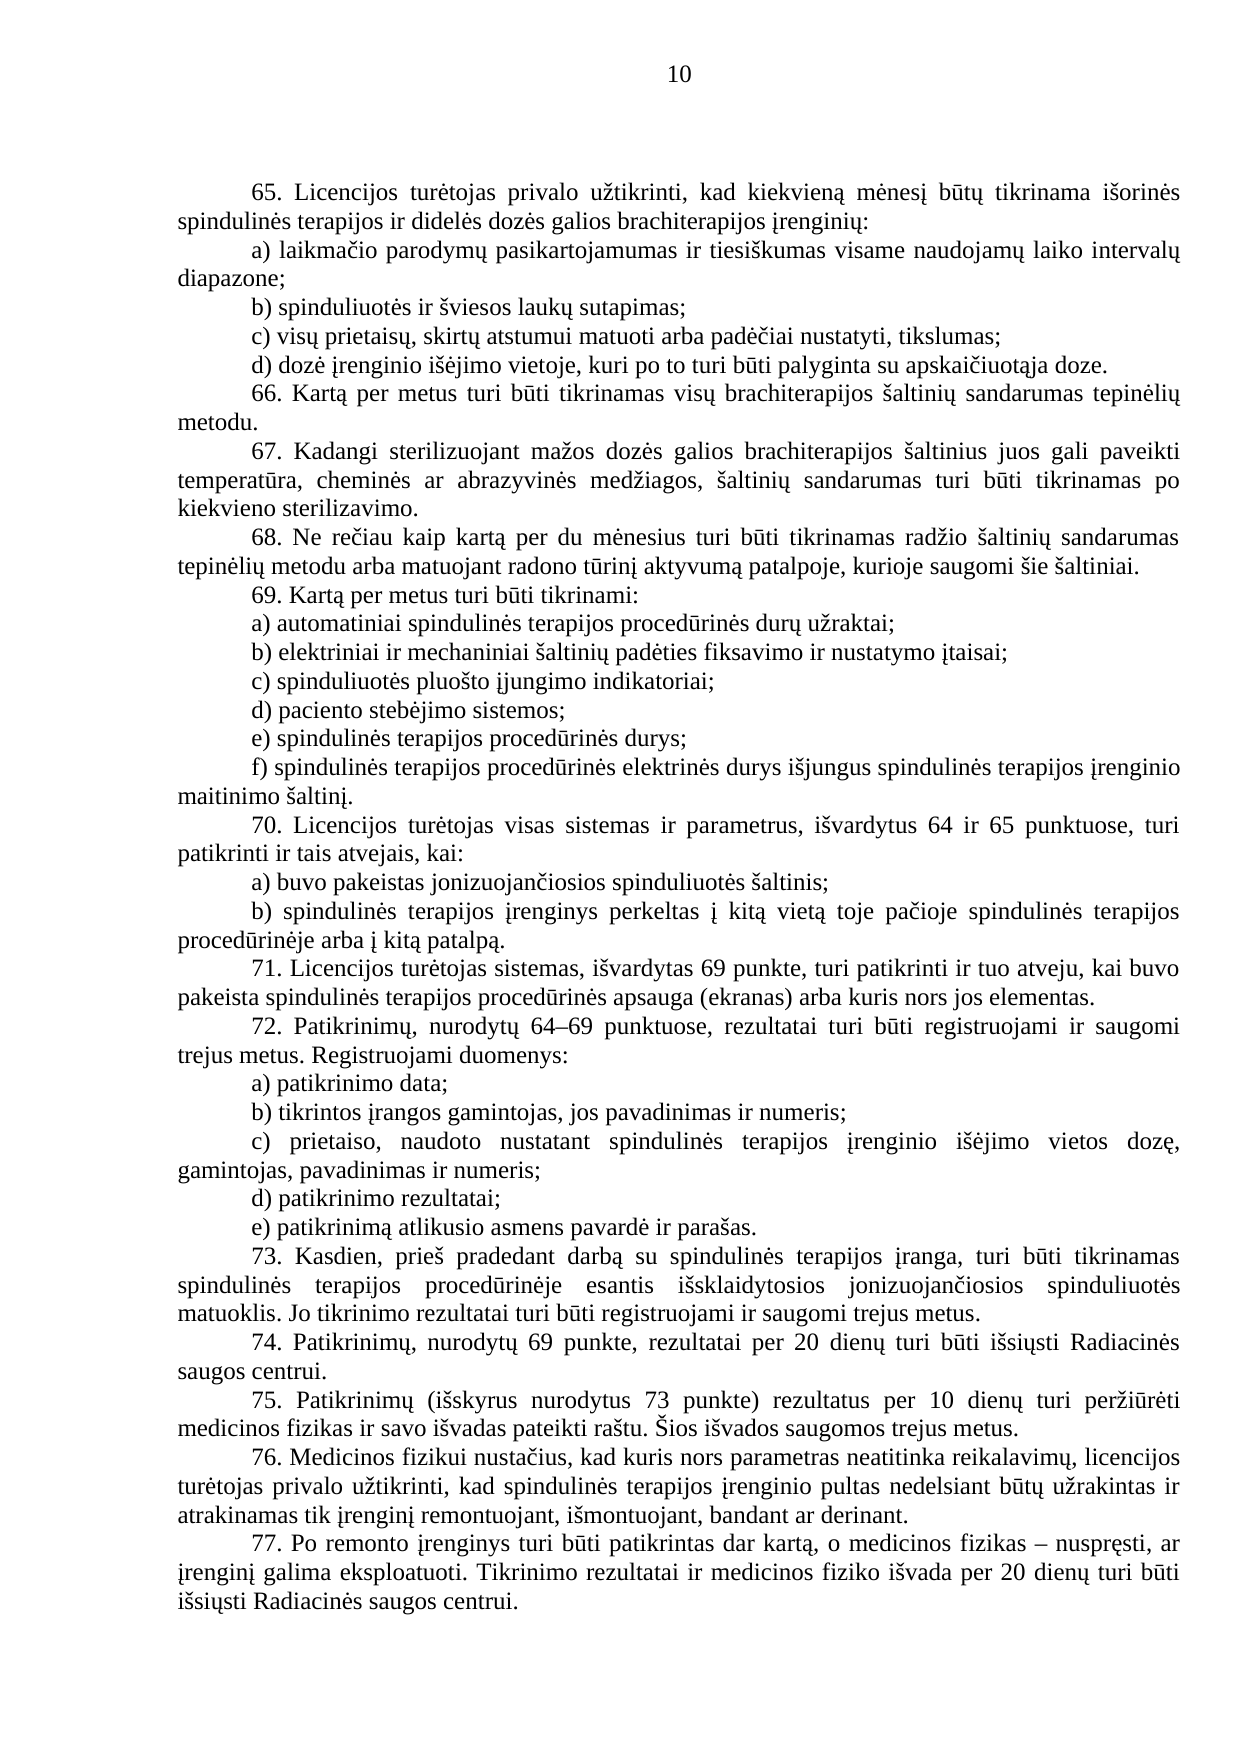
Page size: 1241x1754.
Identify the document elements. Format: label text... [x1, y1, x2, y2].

text a) laikmačio parodymų pasikartojamumas ir tiesiškumas visame naudojamų laiko intervalų diapazone; [177, 235, 1181, 292]
text 76. Medicinos fizikui nustačius, kad kuris nors parametras neatitinka reikalavimų, licencijos turėtojas privalo užtikrinti, kad spindulinės terapijos įrenginio pultas nedelsiant būtų užrakintas ir atrakinamas tik įrenginį remontuojant, išmontuojant, bandant ar derinant. [177, 1442, 1181, 1528]
text a) automatiniai spindulinės terapijos procedūrinės durų užraktai; [177, 608, 1181, 637]
text d) patikrinimo rezultatai; [177, 1183, 1181, 1212]
text 65. Licencijos turėtojas privalo užtikrinti, kad kiekvieną mėnesį būtų tikrinama išorinės spindulinės terapijos ir didelės dozės galios brachiterapijos įrenginių: [177, 177, 1181, 235]
text b) tikrintos įrangos gamintojas, jos pavadinimas ir numeris; [177, 1097, 1181, 1126]
text e) patikrinimą atlikusio asmens pavardė ir parašas. [177, 1212, 1181, 1241]
text 77. Po remonto įrenginys turi būti patikrintas dar kartą, o medicinos fizikas – nuspręsti, ar įrenginį galima eksploatuoti. Tikrinimo rezultatai ir medicinos fiziko išvada per 20 dienų turi būti išsiųsti Radiacinės saugos centrui. [177, 1528, 1181, 1615]
text 69. Kartą per metus turi būti tikrinami: [177, 580, 1181, 608]
text c) prietaiso, naudoto nustatant spindulinės terapijos įrenginio išėjimo vietos dozę, gamintojas, pavadinimas ir numeris; [177, 1126, 1181, 1183]
text c) spinduliuotės pluošto įjungimo indikatoriai; [177, 666, 1181, 695]
text e) spindulinės terapijos procedūrinės durys; [177, 723, 1181, 752]
text 67. Kadangi sterilizuojant mažos dozės galios brachiterapijos šaltinius juos gali paveikti temperatūra, cheminės ar abrazyvinės medžiagos, šaltinių sandarumas turi būti tikrinamas po kiekvieno sterilizavimo. [177, 436, 1181, 522]
text 73. Kasdien, prieš pradedant darbą su spindulinės terapijos įranga, turi būti tikrinamas spindulinės terapijos procedūrinėje esantis išsklaidytosios jonizuojančiosios spinduliuotės matuoklis. Jo tikrinimo rezultatai turi būti registruojami ir saugomi trejus metus. [177, 1241, 1181, 1327]
text 71. Licencijos turėtojas sistemas, išvardytas 69 punkte, turi patikrinti ir tuo atveju, kai buvo pakeista spindulinės terapijos procedūrinės apsauga (ekranas) arba kuris nors jos elementas. [177, 953, 1181, 1011]
text c) visų prietaisų, skirtų atstumui matuoti arba padėčiai nustatyti, tikslumas; [177, 321, 1181, 350]
text b) spindulinės terapijos įrenginys perkeltas į kitą vietą toje pačioje spindulinės terapijos procedūrinėje arba į kitą patalpą. [177, 896, 1181, 953]
text 68. Ne rečiau kaip kartą per du mėnesius turi būti tikrinamas radžio šaltinių sandarumas tepinėlių metodu arba matuojant radono tūrinį aktyvumą patalpoje, kurioje saugomi šie šaltiniai. [177, 522, 1181, 580]
text b) elektriniai ir mechaniniai šaltinių padėties fiksavimo ir nustatymo įtaisai; [177, 637, 1181, 666]
text b) spinduliuotės ir šviesos laukų sutapimas; [177, 292, 1181, 321]
text 74. Patikrinimų, nurodytų 69 punkte, rezultatai per 20 dienų turi būti išsiųsti Radiacinės saugos centrui. [177, 1327, 1181, 1385]
text f) spindulinės terapijos procedūrinės elektrinės durys išjungus spindulinės terapijos įrenginio maitinimo šaltinį. [177, 752, 1181, 810]
text 75. Patikrinimų (išskyrus nurodytus 73 punkte) rezultatus per 10 dienų turi peržiūrėti medicinos fizikas ir savo išvadas pateikti raštu. Šios išvados saugomos trejus metus. [177, 1385, 1181, 1442]
text a) buvo pakeistas jonizuojančiosios spinduliuotės šaltinis; [177, 867, 1181, 896]
text 72. Patikrinimų, nurodytų 64–69 punktuose, rezultatai turi būti registruojami ir saugomi trejus metus. Registruojami duomenys: [177, 1011, 1181, 1068]
text d) dozė įrenginio išėjimo vietoje, kuri po to turi būti palyginta su apskaičiuotąja doze. [177, 350, 1181, 378]
text d) paciento stebėjimo sistemos; [177, 695, 1181, 723]
text 70. Licencijos turėtojas visas sistemas ir parametrus, išvardytus 64 ir 65 punktuose, turi patikrinti ir tais atvejais, kai: [177, 810, 1181, 867]
text a) patikrinimo data; [177, 1068, 1181, 1097]
text 66. Kartą per metus turi būti tikrinamas visų brachiterapijos šaltinių sandarumas tepinėlių metodu. [177, 378, 1181, 436]
